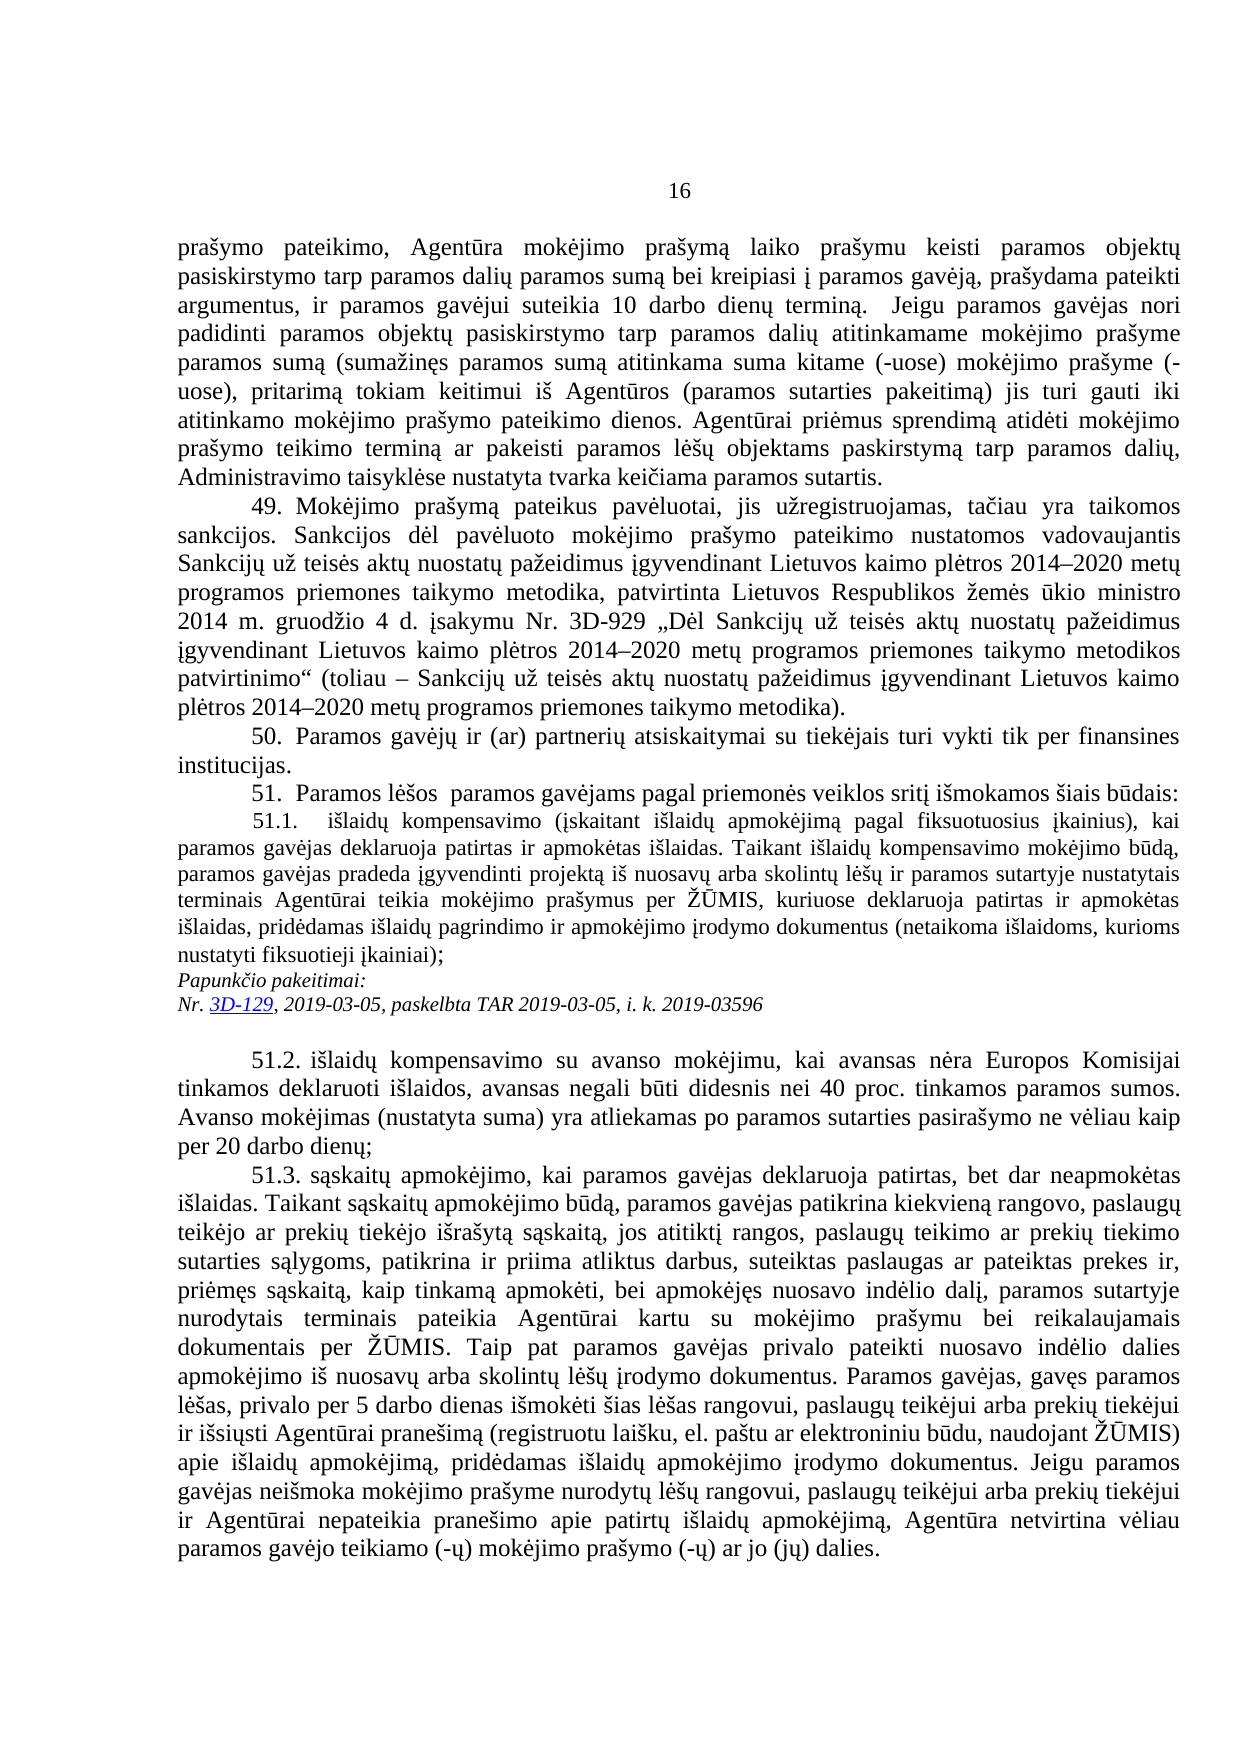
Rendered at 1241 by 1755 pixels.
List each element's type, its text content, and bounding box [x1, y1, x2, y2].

text 49. Mokėjimo prašymą pateikus pavėluotai, jis užregistruojamas, tačiau yra taikomos sankcijos. Sankcijos dėl pavėluoto mokėjimo prašymo pateikimo nustatomos vadovaujantis Sankcijų už teisės aktų nuostatų pažeidimus įgyvendinant Lietuvos kaimo plėtros 2014–2020 metų programos priemones taikymo metodika, patvirtinta Lietuvos Respublikos žemės ūkio ministro 2014 m. gruodžio 4 d. įsakymu Nr. 3D-929 „Dėl Sankcijų už teisės aktų nuostatų pažeidimus įgyvendinant Lietuvos kaimo plėtros 2014–2020 metų programos priemones taikymo metodikos patvirtinimo“ (toliau – Sankcijų už teisės aktų nuostatų pažeidimus įgyvendinant Lietuvos kaimo plėtros 2014–2020 metų programos priemones taikymo metodika). [177, 491, 1181, 721]
text Papunkčio pakeitimai: [177, 968, 1181, 992]
text 51.2. išlaidų kompensavimo su avanso mokėjimu, kai avansas nėra Europos Komisijai tinkamos deklaruoti išlaidos, avansas negali būti didesnis nei 40 proc. tinkamos paramos sumos. Avanso mokėjimas (nustatyta suma) yra atliekamas po paramos sutarties pasirašymo ne vėliau kaip per 20 darbo dienų; [177, 1045, 1181, 1160]
text 51.3. sąskaitų apmokėjimo, kai paramos gavėjas deklaruoja patirtas, bet dar neapmokėtas išlaidas. Taikant sąskaitų apmokėjimo būdą, paramos gavėjas patikrina kiekvieną rangovo, paslaugų teikėjo ar prekių tiekėjo išrašytą sąskaitą, jos atitiktį rangos, paslaugų teikimo ar prekių tiekimo sutarties sąlygoms, patikrina ir priima atliktus darbus, suteiktas paslaugas ar pateiktas prekes ir, priėmęs sąskaitą, kaip tinkamą apmokėti, bei apmokėjęs nuosavo indėlio dalį, paramos sutartyje nurodytais terminais pateikia Agentūrai kartu su mokėjimo prašymu bei reikalaujamais dokumentais per ŽŪMIS. Taip pat paramos gavėjas privalo pateikti nuosavo indėlio dalies apmokėjimo iš nuosavų arba skolintų lėšų įrodymo dokumentus. Paramos gavėjas, gavęs paramos lėšas, privalo per 5 darbo dienas išmokėti šias lėšas rangovui, paslaugų teikėjui arba prekių tiekėjui ir išsiųsti Agentūrai pranešimą (registruotu laišku, el. paštu ar elektroniniu būdu, naudojant ŽŪMIS) apie išlaidų apmokėjimą, pridėdamas išlaidų apmokėjimo įrodymo dokumentus. Jeigu paramos gavėjas neišmoka mokėjimo prašyme nurodytų lėšų rangovui, paslaugų teikėjui arba prekių tiekėjui ir Agentūrai nepateikia pranešimo apie patirtų išlaidų apmokėjimą, Agentūra netvirtina vėliau paramos gavėjo teikiamo (-ų) mokėjimo prašymo (-ų) ar jo (jų) dalies. [177, 1160, 1181, 1562]
text 51. Paramos lėšos paramos gavėjams pagal priemonės veiklos sritį išmokamos šiais būdais: [177, 778, 1181, 807]
text 51.1. išlaidų kompensavimo (įskaitant išlaidų apmokėjimą pagal fiksuotuosius įkainius), kai paramos gavėjas deklaruoja patirtas ir apmokėtas išlaidas. Taikant išlaidų kompensavimo mokėjimo būdą, paramos gavėjas pradeda įgyvendinti projektą iš nuosavų arba skolintų lėšų ir paramos sutartyje nustatytais terminais Agentūrai teikia mokėjimo prašymus per ŽŪMIS, kuriuose deklaruoja patirtas ir apmokėtas išlaidas, pridėdamas išlaidų pagrindimo ir apmokėjimo įrodymo dokumentus (netaikoma išlaidoms, kurioms nustatyti fiksuotieji įkainiai); [177, 807, 1181, 968]
text prašymo pateikimo, Agentūra mokėjimo prašymą laiko prašymu keisti paramos objektų pasiskirstymo tarp paramos dalių paramos sumą bei kreipiasi į paramos gavėją, prašydama pateikti argumentus, ir paramos gavėjui suteikia 10 darbo dienų terminą. Jeigu paramos gavėjas nori padidinti paramos objektų pasiskirstymo tarp paramos dalių atitinkamame mokėjimo prašyme paramos sumą (sumažinęs paramos sumą atitinkama suma kitame (-uose) mokėjimo prašyme (-uose), pritarimą tokiam keitimui iš Agentūros (paramos sutarties pakeitimą) jis turi gauti iki atitinkamo mokėjimo prašymo pateikimo dienos. Agentūrai priėmus sprendimą atidėti mokėjimo prašymo teikimo terminą ar pakeisti paramos lėšų objektams paskirstymą tarp paramos dalių, Administravimo taisyklėse nustatyta tvarka keičiama paramos sutartis. [177, 232, 1181, 491]
text Nr. 3D-129, 2019-03-05, paskelbta TAR 2019-03-05, i. k. 2019-03596 [177, 992, 1181, 1016]
text 50. Paramos gavėjų ir (ar) partnerių atsiskaitymai su tiekėjais turi vykti tik per finansines institucijas. [177, 721, 1181, 778]
